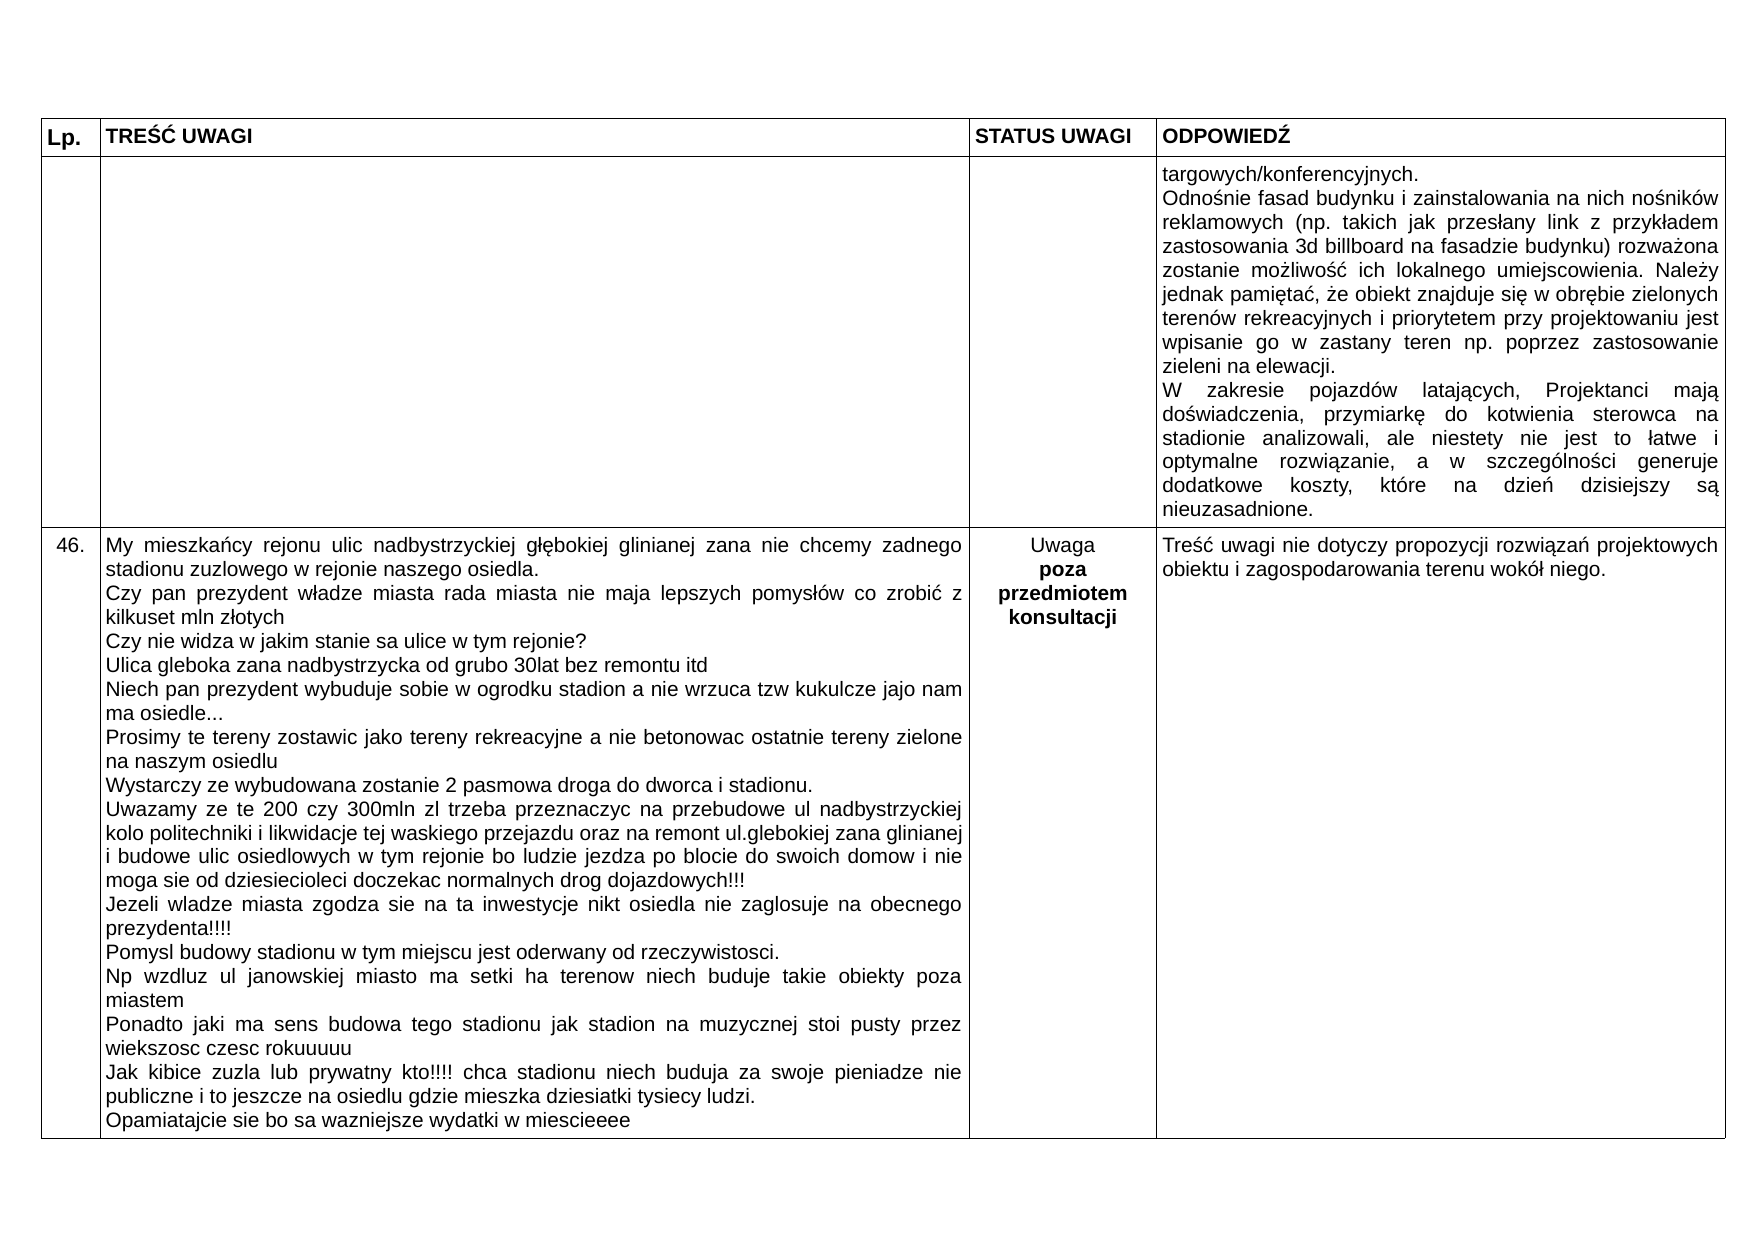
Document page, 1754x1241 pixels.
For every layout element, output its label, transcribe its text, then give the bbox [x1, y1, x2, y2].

table_cell [42, 157, 100, 527]
table_header STATUS UWAGI [970, 119, 1156, 156]
table_cell Treść uwagi nie dotyczy propozycji rozwiązań projektowych obiektu i zagospodarowania terenu wokół niego. [1157, 528, 1725, 1137]
table_cell My mieszkańcy rejonu ulic nadbystrzyckiej głębokiej glinianej zana nie chcemy zadnego stadionu zuzlowego w rejonie naszego osiedla. Czy pan prezydent władze miasta rada miasta nie maja lepszych pomysłów co zrobić z kilkuset mln złotych Czy nie widza w jakim stanie sa ulice w tym rejonie? Ulica gleboka zana nadbystrzycka od grubo 30lat bez remontu itd Niech pan prezydent wybuduje sobie w ogrodku stadion a nie wrzuca tzw kukulcze jajo nam ma osiedle... Prosimy te tereny zostawic jako tereny rekreacyjne a nie betonowac ostatnie tereny zielone na naszym osiedlu Wystarczy ze wybudowana zostanie 2 pasmowa droga do dworca i stadionu. Uwazamy ze te 200 czy 300mln zl trzeba przeznaczyc na przebudowe ul nadbystrzyckiej kolo politechniki i likwidacje tej waskiego przejazdu oraz na remont ul.glebokiej zana glinianej i budowe ulic osiedlowych w tym rejonie bo ludzie jezdza po blocie do swoich domow i nie moga sie od dziesiecioleci doczekac normalnych drog dojazdowych!!! Jezeli wladze miasta zgodza sie na ta inwestycje nikt osiedla nie zaglosuje na obecnego prezydenta!!!! Pomysl budowy stadionu w tym miejscu jest oderwany od rzeczywistosci. Np wzdluz ul janowskiej miasto ma setki ha terenow niech buduje takie obiekty poza miastem Ponadto jaki ma sens budowa tego stadionu jak stadion na muzycznej stoi pusty przez wiekszosc czesc rokuuuuu Jak kibice zuzla lub prywatny kto!!!! chca stadionu niech buduja za swoje pieniadze nie publiczne i to jeszcze na osiedlu gdzie mieszka dziesiatki tysiecy ludzi. Opamiatajcie sie bo sa wazniejsze wydatki w miescieeee [101, 528, 969, 1137]
table_cell Uwaga poza przedmiotem konsultacji [970, 528, 1156, 1137]
table_header ODPOWIEDŹ [1157, 119, 1725, 156]
table_cell 46. [42, 528, 100, 1137]
table_cell targowych/konferencyjnych. Odnośnie fasad budynku i zainstalowania na nich nośników reklamowych (np. takich jak przesłany link z przykładem zastosowania 3d billboard na fasadzie budynku) rozważona zostanie możliwość ich lokalnego umiejscowienia. Należy jednak pamiętać, że obiekt znajduje się w obrębie zielonych terenów rekreacyjnych i priorytetem przy projektowaniu jest wpisanie go w zastany teren np. poprzez zastosowanie zieleni na elewacji. W zakresie pojazdów latających, Projektanci mają doświadczenia, przymiarkę do kotwienia sterowca na stadionie analizowali, ale niestety nie jest to łatwe i optymalne rozwiązanie, a w szczególności generuje dodatkowe koszty, które na dzień dzisiejszy są nieuzasadnione. [1157, 157, 1725, 527]
table_cell [970, 157, 1156, 527]
table_header TREŚĆ UWAGI [101, 119, 969, 156]
table_header Lp. [42, 119, 100, 156]
table_cell [101, 157, 969, 527]
